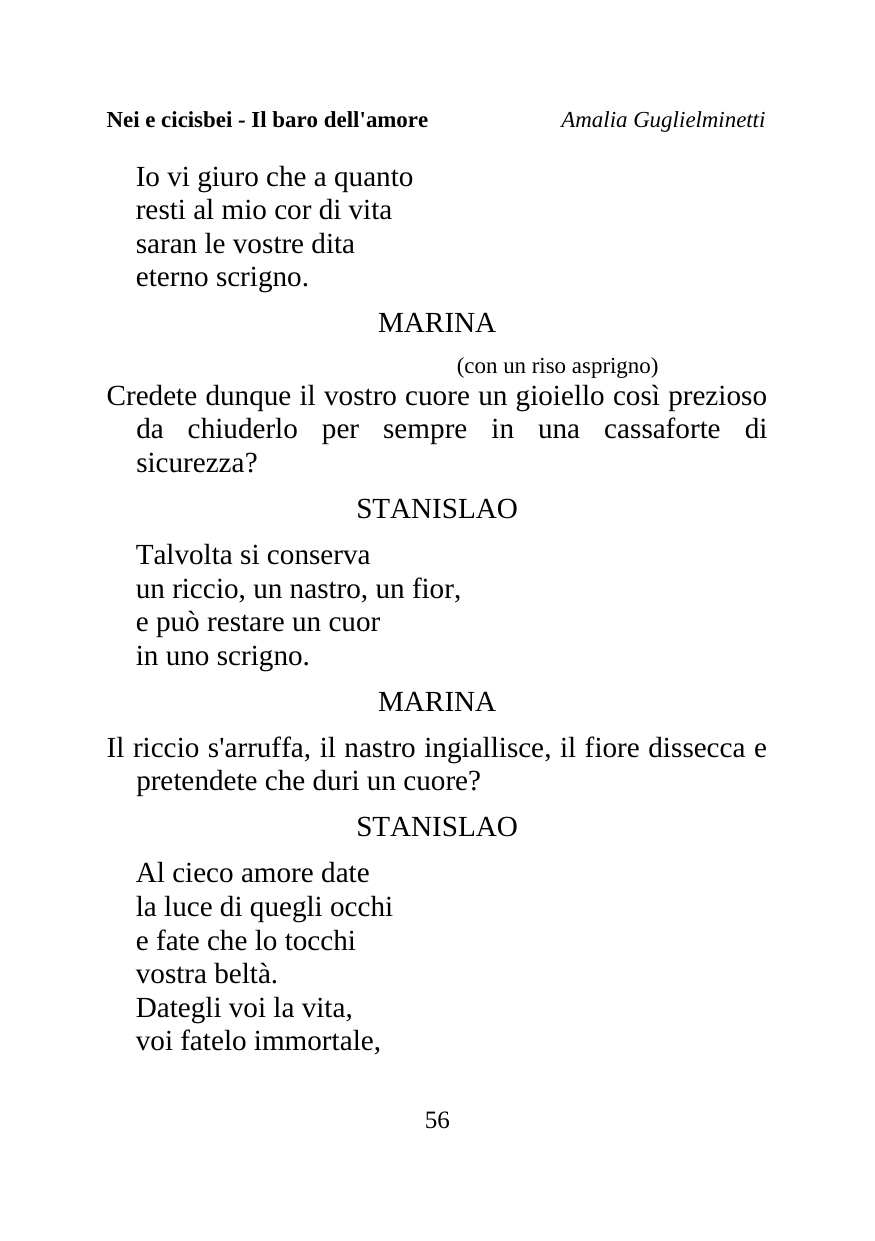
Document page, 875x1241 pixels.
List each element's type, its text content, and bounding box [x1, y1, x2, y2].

text MARINA [106, 306, 768, 339]
text STANISLAO [106, 491, 768, 525]
text STANISLAO [106, 809, 768, 843]
text MARINA [106, 684, 768, 717]
text Talvolta si conserva un riccio, un nastro, un fior, e può restare un cuor in uno scrigno. [136, 537, 768, 671]
text Il riccio s'arruffa, il nastro ingiallisce, il fiore dissecca e pretendete che duri un cuore? [106, 730, 768, 797]
text (con un riso asprigno) [457, 352, 768, 378]
text Al cieco amore date la luce di quegli occhi e fate che lo tocchi vostra beltà. Dategli voi la vita, voi fatelo immortale, [136, 856, 768, 1057]
text Credete dunque il vostro cuore un gioiello così prezioso da chiuderlo per sempre in una cassaforte di sicurezza? [106, 378, 768, 479]
text Io vi giuro che a quanto resti al mio cor di vita saran le vostre dita eterno scrigno. [136, 159, 768, 293]
